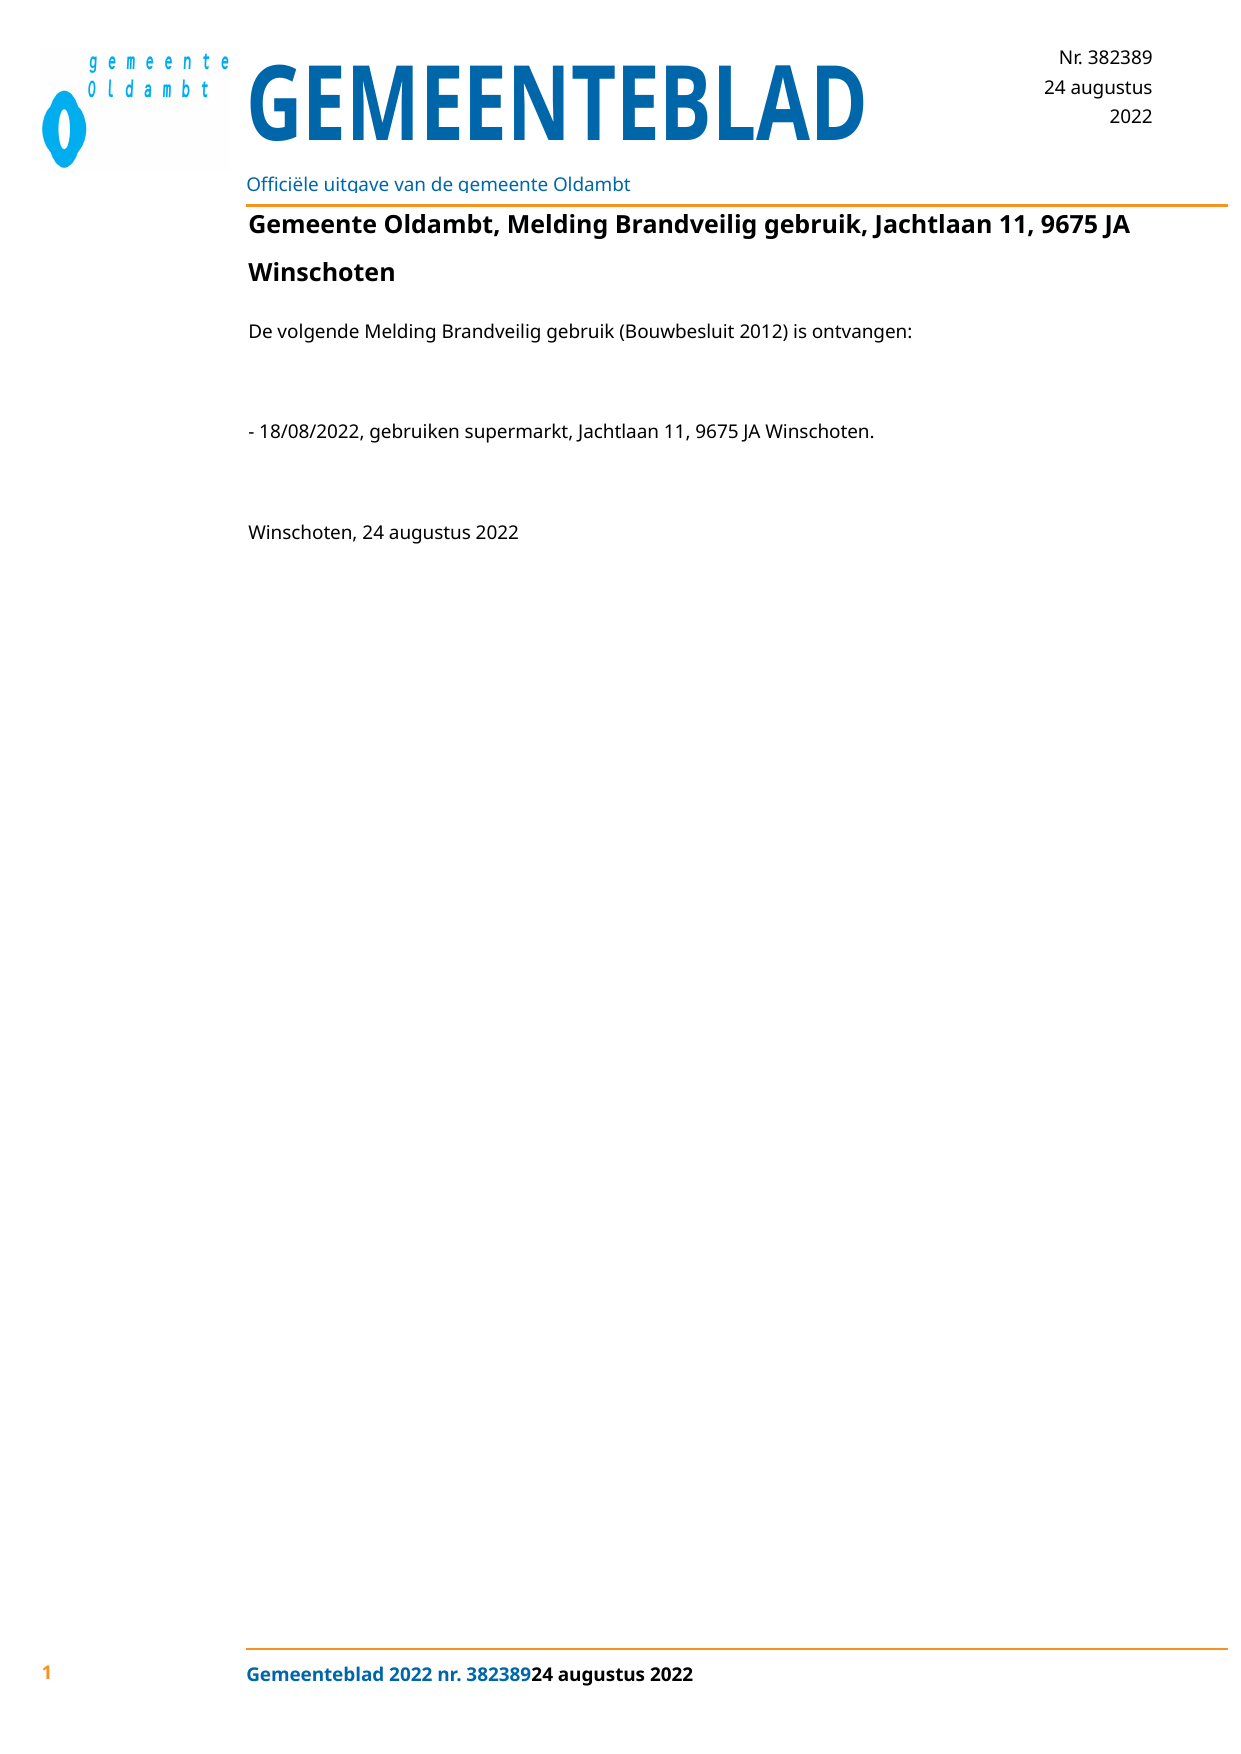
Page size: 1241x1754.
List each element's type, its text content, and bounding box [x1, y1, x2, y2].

picture [41, 47, 231, 172]
text Gemeente Oldambt, Melding Brandveilig gebruik, Jachtlaan 11, 9675 JA Winschoten [248, 207, 1152, 288]
text De volgende Melding Brandveilig gebruik (Bouwbesluit 2012) is ontvangen: [248, 318, 1152, 344]
text - 18/08/2022, gebruiken supermarkt, Jachtlaan 11, 9675 JA Winschoten. [248, 419, 1152, 444]
text Winschoten, 24 augustus 2022 [248, 519, 1152, 545]
